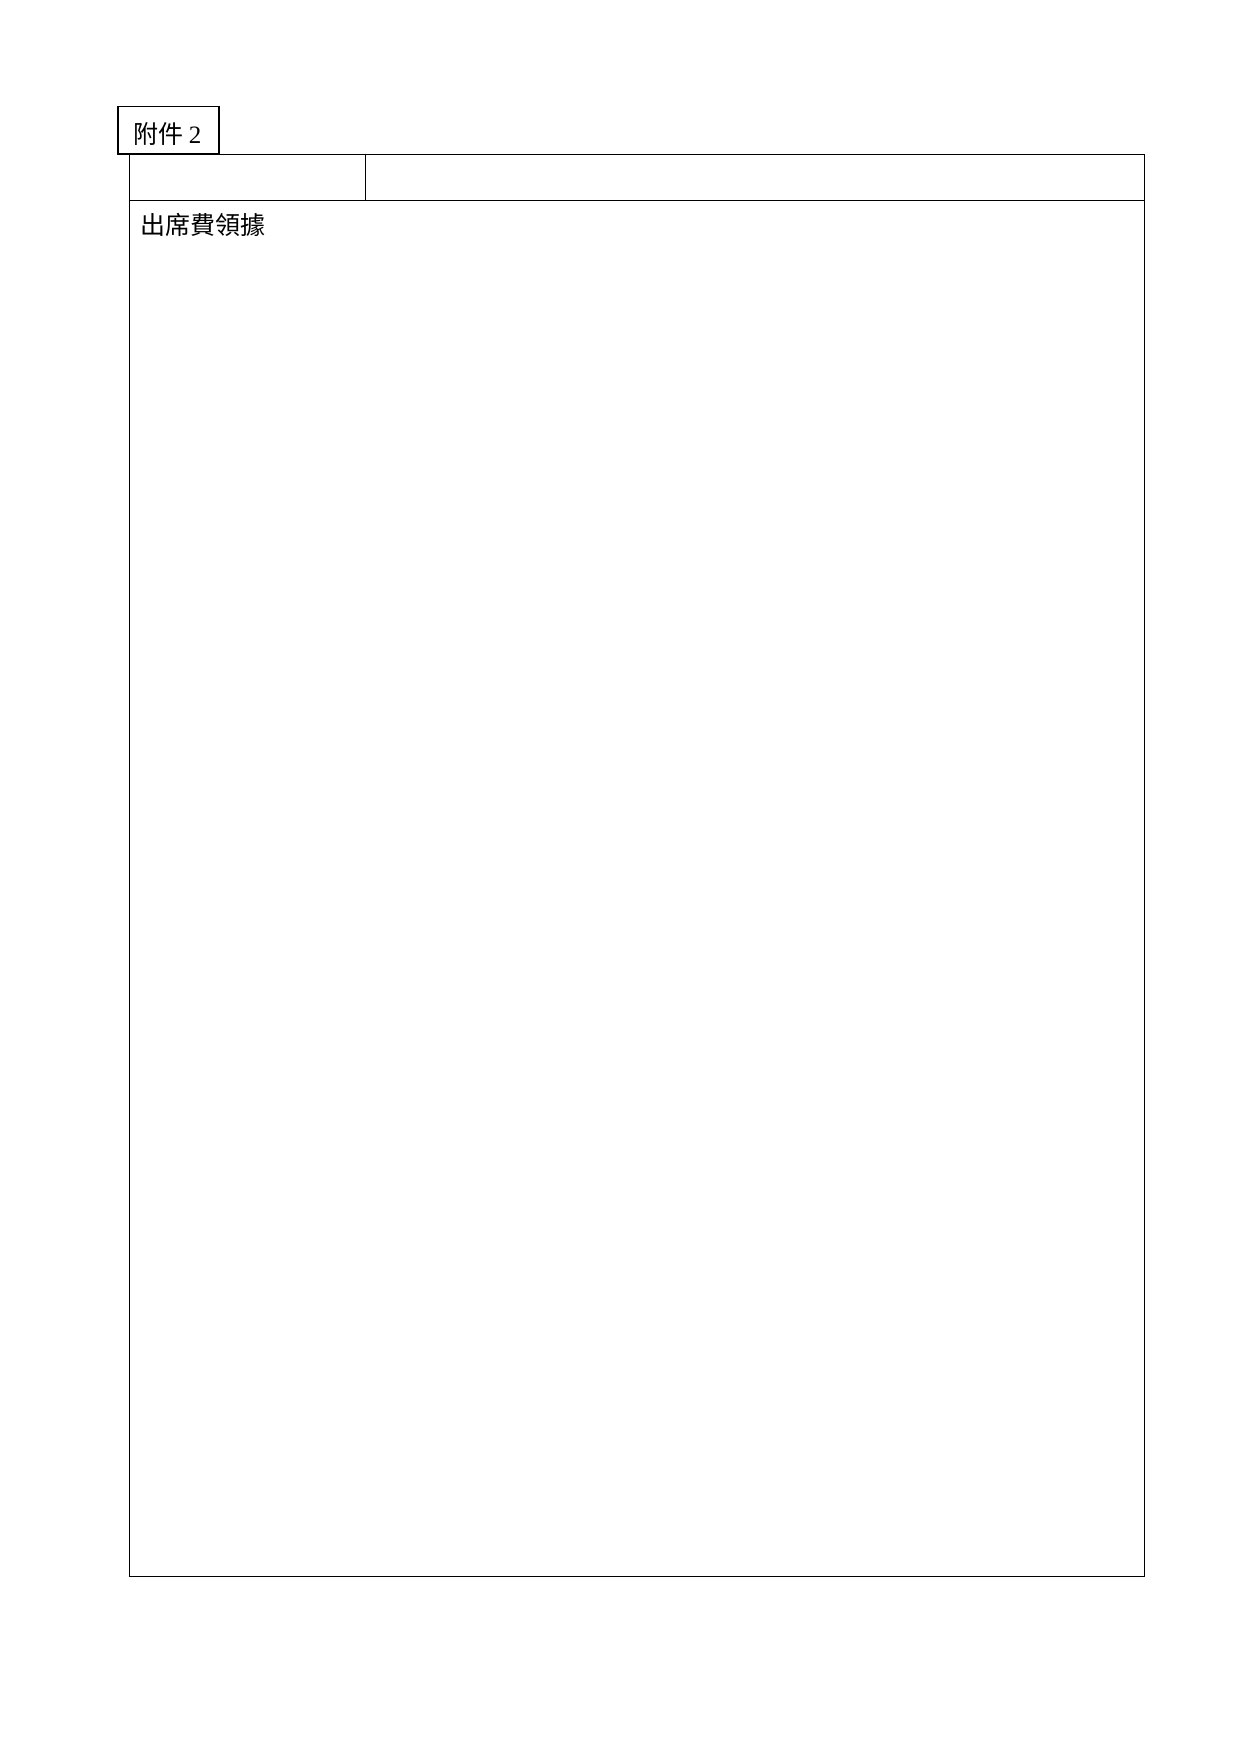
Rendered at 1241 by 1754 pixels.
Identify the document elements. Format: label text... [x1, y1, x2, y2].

table_cell 出席費領據 [130, 201, 1144, 1576]
table_cell [130, 155, 365, 200]
table_cell [366, 155, 1144, 200]
